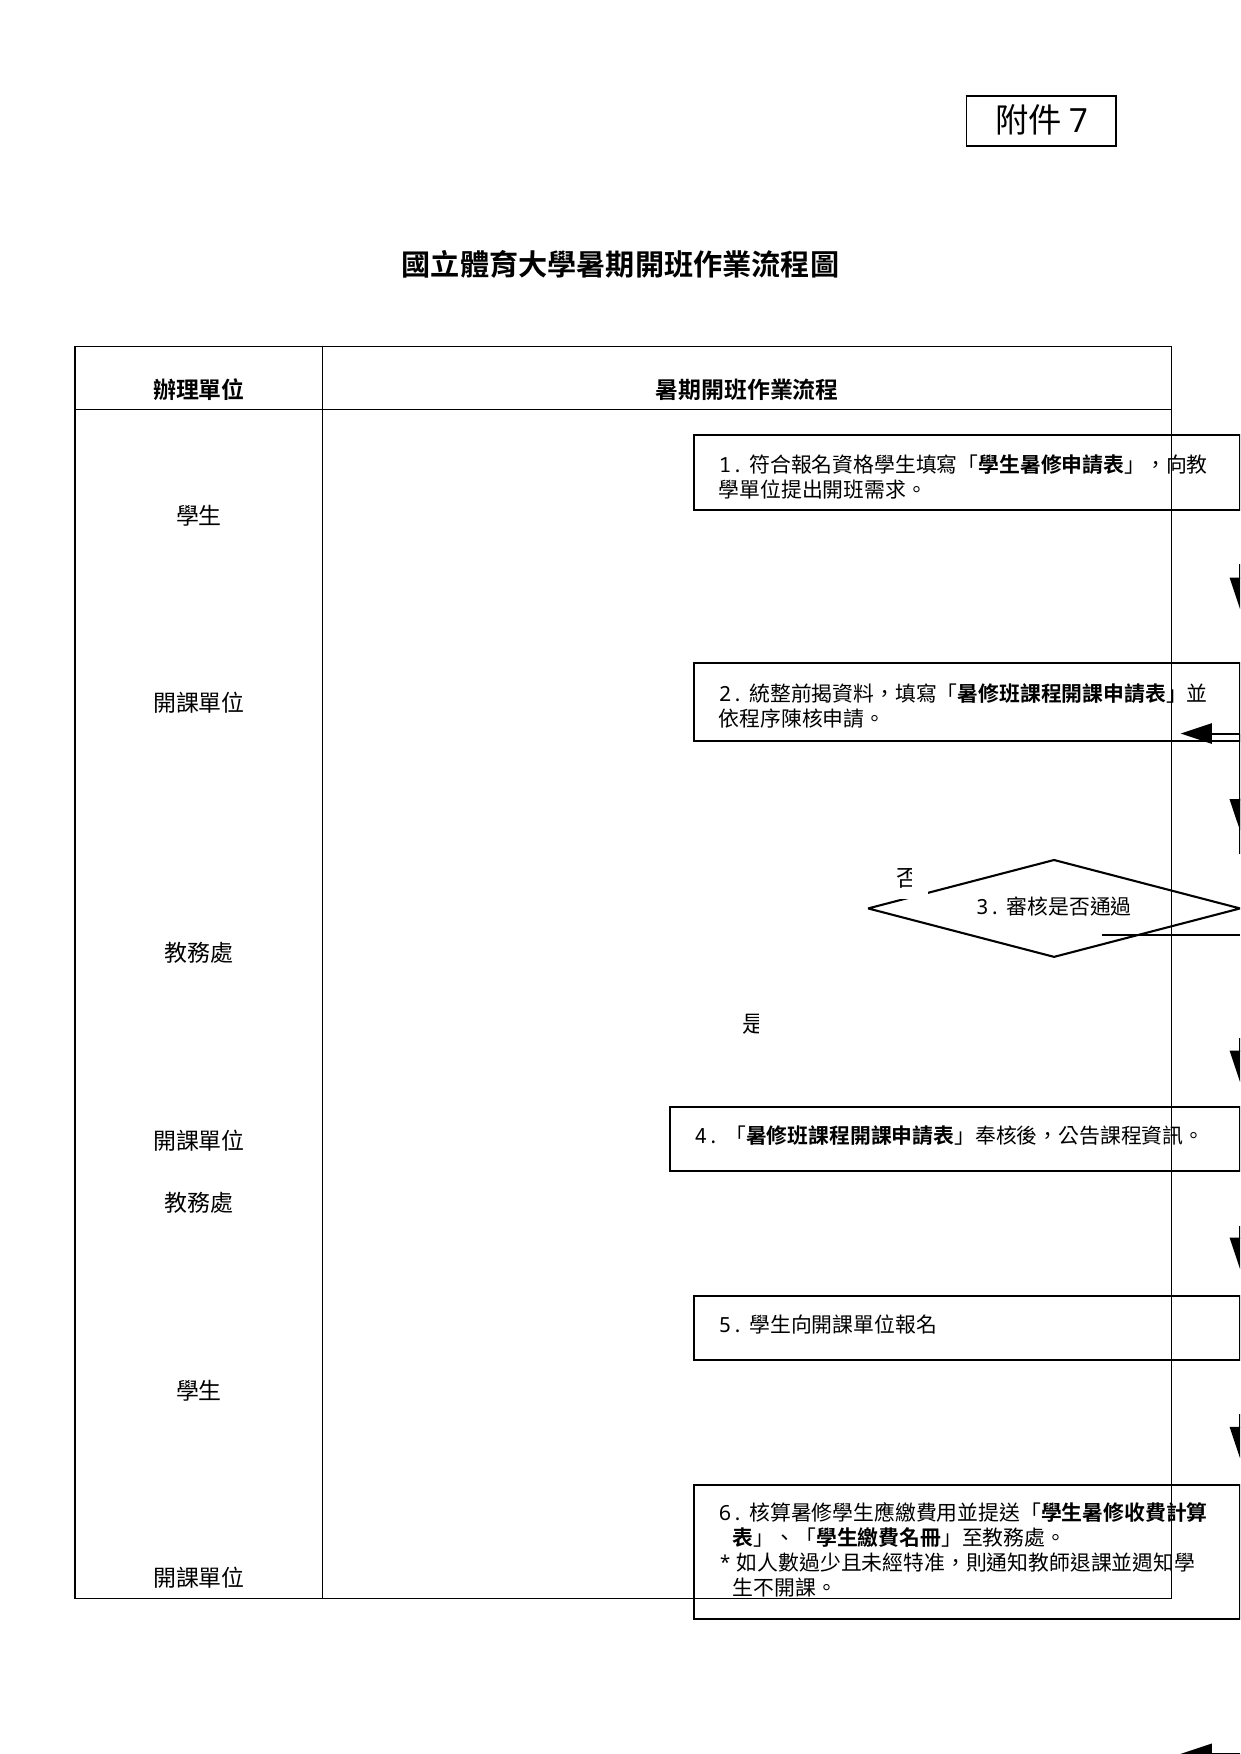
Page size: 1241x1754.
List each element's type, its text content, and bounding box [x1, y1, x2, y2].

text 國立體育大學暑期開班作業流程圖 [75, 221, 1165, 283]
table_header 暑期開班作業流程 [323, 347, 1171, 409]
table_cell 學生 開課單位 教務處 開課單位 教務處 學生 開課單位 [76, 410, 322, 1598]
table_cell [875, 862, 1171, 955]
table_cell [1150, 928, 1171, 934]
text 附件7 [982, 104, 1100, 138]
table_cell [881, 859, 927, 898]
table_header 辦理單位 [76, 347, 322, 409]
table_cell [323, 410, 1171, 1598]
